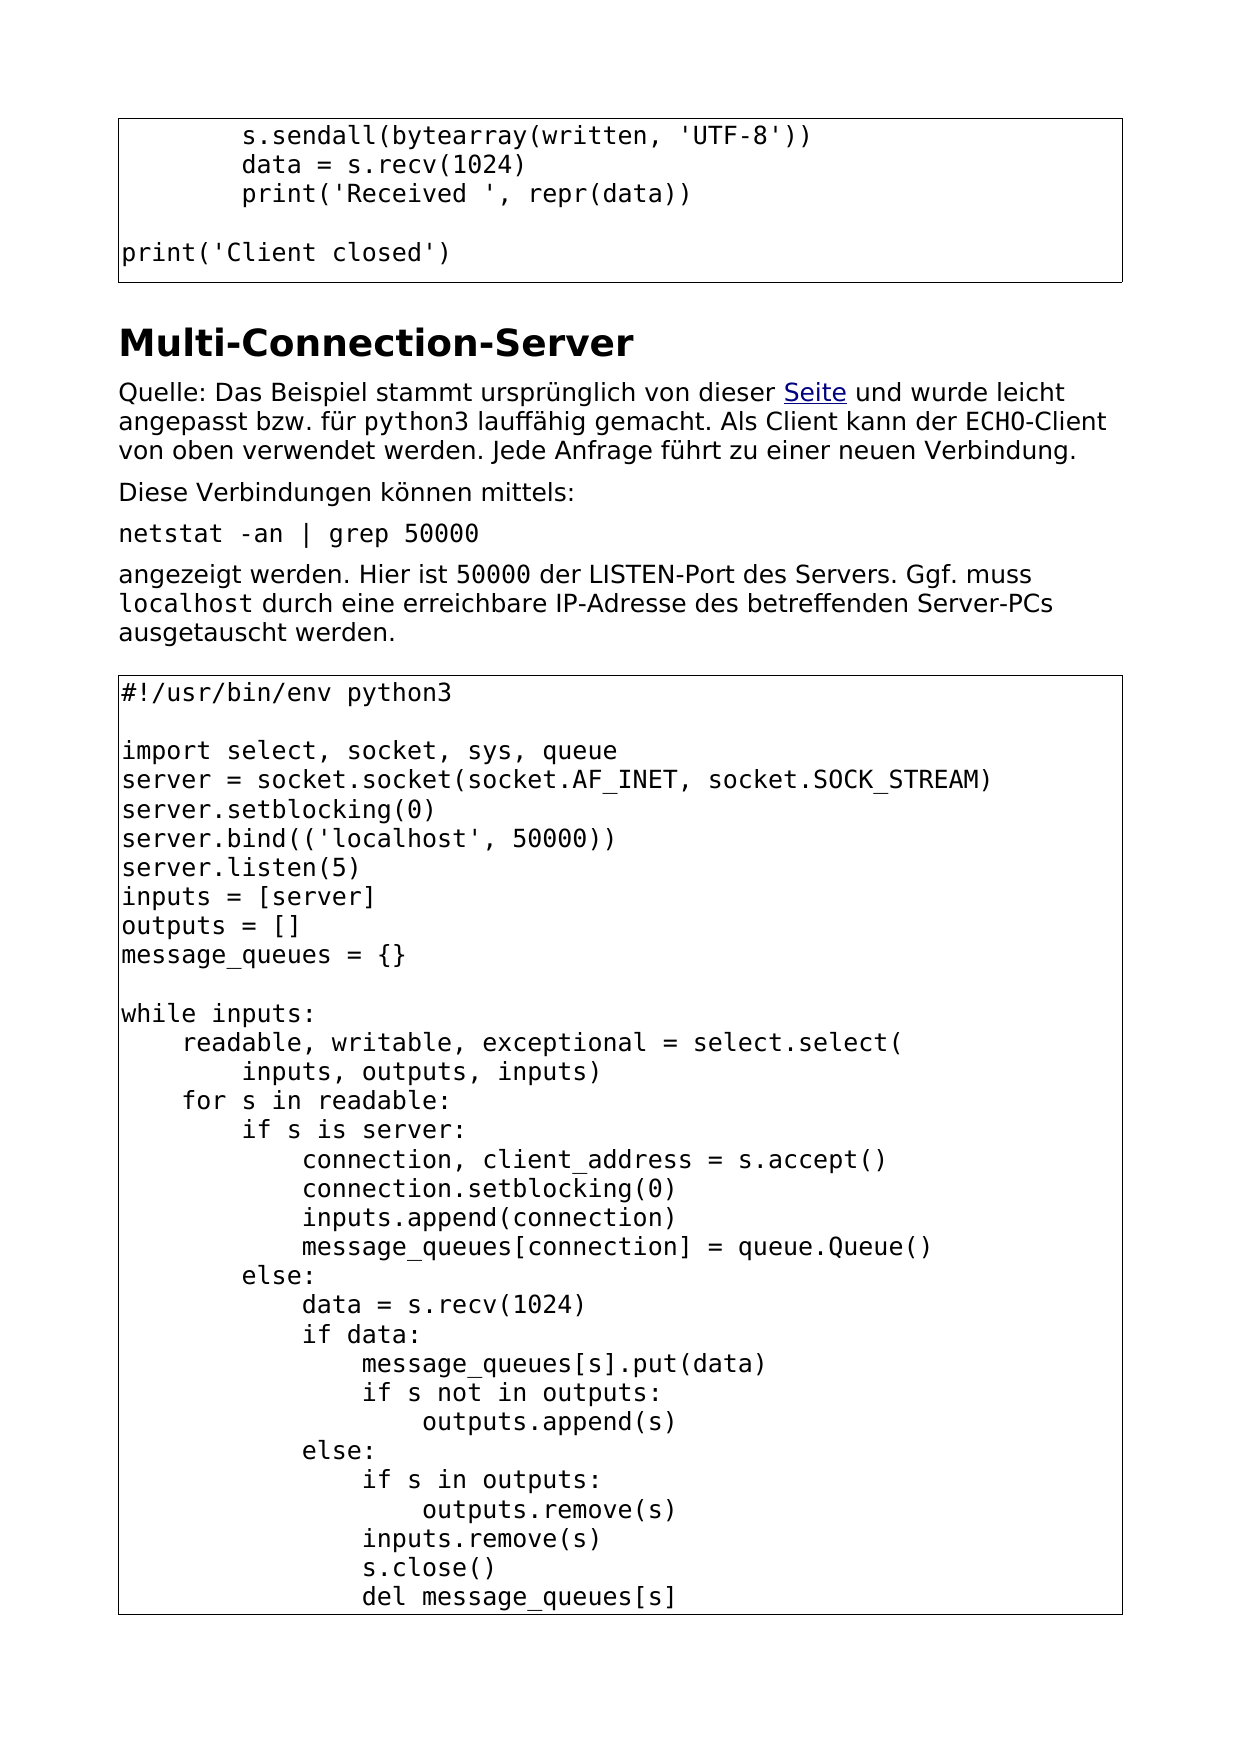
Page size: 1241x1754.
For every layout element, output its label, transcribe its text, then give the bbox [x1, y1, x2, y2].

text angezeigt werden. Hier ist 50000 der LISTEN-Port des Servers. Ggf. muss localhost durch eine erreichbare IP-Adresse des betreffenden Server-PCs ausgetauscht werden. [118, 560, 1122, 648]
text netstat -an | grep 50000 [118, 519, 1122, 548]
text Quelle: Das Beispiel stammt ursprünglich von dieser Seite und wurde leicht angepasst bzw. für python3 lauffähig gemacht. Als Client kann der ECHO-Client von oben verwendet werden. Jede Anfrage führt zu einer neuen Verbindung. [118, 378, 1122, 465]
table_header s.sendall(bytearray(written, 'UTF-8')) data = s.recv(1024) print('Received ', repr(data)) print('Client closed') [119, 119, 1122, 282]
subtitle Multi-Connection-Server [118, 322, 1122, 365]
table_header #!/usr/bin/env python3 import select, socket, sys, queue server = socket.socket(socket.AF_INET, socket.SOCK_STREAM) server.setblocking(0) server.bind(('localhost', 50000)) server.listen(5) inputs = [server] outputs = [] message_queues = {} while inputs: readable, writable, exceptional = select.select( inputs, outputs, inputs) for s in readable: if s is server: connection, client_address = s.accept() connection.setblocking(0) inputs.append(connection) message_queues[connection] = queue.Queue() else: data = s.recv(1024) if data: message_queues[s].put(data) if s not in outputs: outputs.append(s) else: if s in outputs: outputs.remove(s) inputs.remove(s) s.close() del message_queues[s] [119, 676, 1122, 1614]
text Diese Verbindungen können mittels: [118, 478, 1122, 507]
